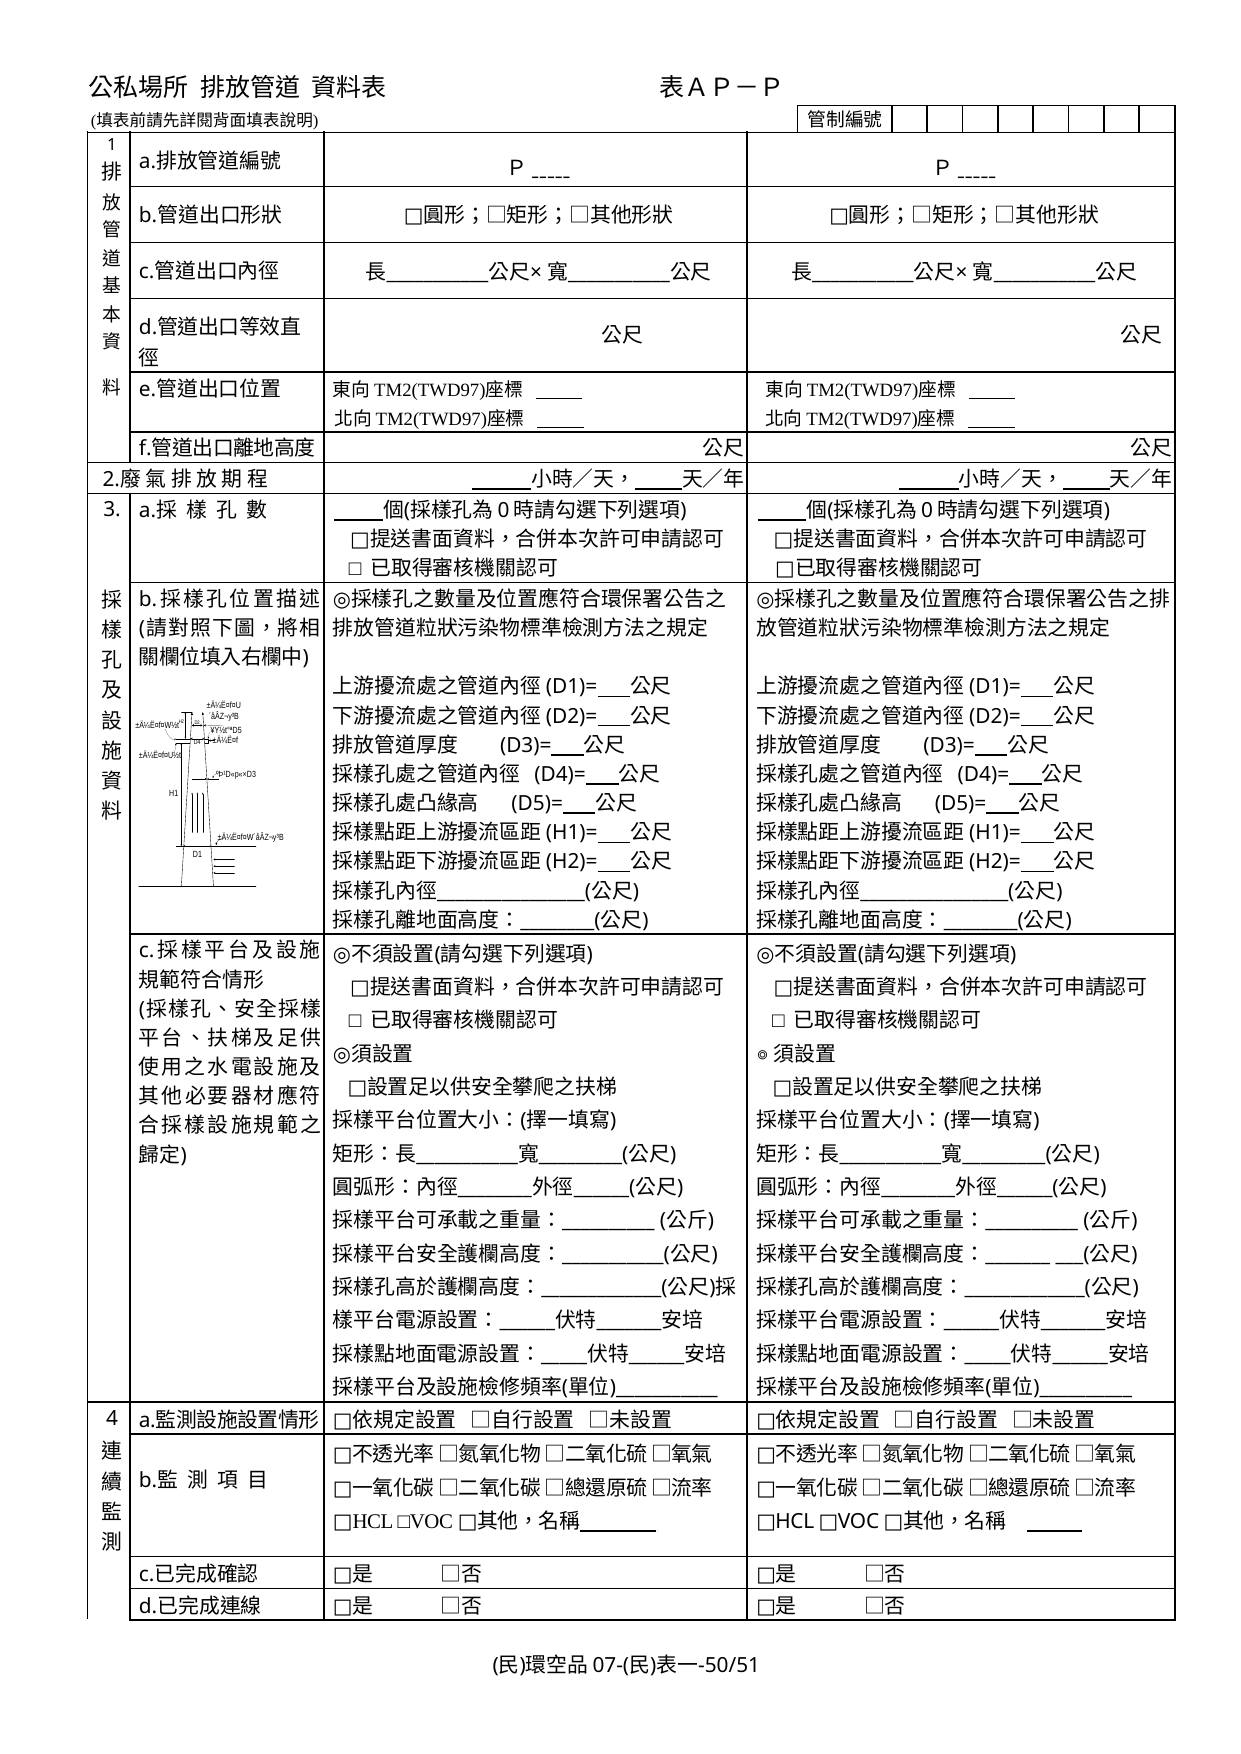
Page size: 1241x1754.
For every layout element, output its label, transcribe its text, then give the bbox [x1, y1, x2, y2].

table_header [928, 106, 962, 131]
table_header [1034, 106, 1068, 131]
table_cell b.監 測 項 目 [131, 1435, 323, 1556]
table_cell □圓形；□矩形；□其他形狀 [748, 187, 1174, 242]
table_header [1105, 106, 1138, 131]
table_cell 採 樣 孔 及 設 施 資 料 [88, 581, 129, 933]
table_cell d.管道出口等效直徑 [131, 299, 323, 371]
table_header [893, 106, 926, 131]
table_cell 東向TM2(TWD97)座標 北向TM2(TWD97)座標 [325, 373, 746, 431]
table_cell Ｐˍˍˍˍˍ [748, 133, 1174, 186]
table_cell 連續監測 [88, 1433, 129, 1556]
table_cell 個(採樣孔為0時請勾選下列選項) □提送書面資料，合併本次許可申請認可 已取得審核機關認可 [325, 494, 746, 581]
table_cell a.排放管道編號 [131, 133, 323, 186]
table_cell ◎不須設置(請勾選下列選項) □提送書面資料，合併本次許可申請認可 已取得審核機關認可 須設置 □設置足以供安全攀爬之扶梯 採樣平台位置大小：(擇一填寫) 矩形：長___________寬_________(公尺) 圓弧形：內徑________外徑______(公尺) 採樣平台可承載之重量：__________ (公斤) 採樣平台安全護欄高度：_______ ___(公尺) 採樣孔高於護欄高度：_____________(公尺) 採樣平台電源設置：______伏特_______安培 採樣點地面電源設置：_____伏特______安培 採樣平台及設施檢修頻率(單位)__________ [748, 935, 1174, 1401]
table_cell 個(採樣孔為0時請勾選下列選項) □提送書面資料，合併本次許可申請認可 □已取得審核機關認可 [748, 494, 1174, 581]
table_cell 1 排 [88, 133, 129, 186]
table_cell f.管道出口離地高度 [131, 433, 323, 462]
table_cell b.管道出口形狀 [131, 187, 323, 242]
table_cell □不透光率 □氮氧化物 □二氧化硫 □氧氣 □一氧化碳 □二氧化碳 □總還原硫 □流率 □HCL □VOC □其他，名稱 [748, 1435, 1174, 1556]
table_cell 公尺 [748, 433, 1174, 462]
table_cell c.管道出口內徑 [131, 243, 323, 298]
table_header [963, 106, 997, 131]
table_header [999, 106, 1032, 131]
table_cell ◎採樣孔之數量及位置應符合環保署公告之排放管道粒狀污染物標準檢測方法之規定 上游擾流處之管道內徑 (D1)= 公尺 下游擾流處之管道內徑 (D2)= 公尺 排放管道厚度 (D3)= 公尺 採樣孔處之管道內徑 (D4)= 公尺 採樣孔處凸緣高 (D5)= 公尺 採樣點距上游擾流區距 (H1)= 公尺 採樣點距下游擾流區距 (H2)= 公尺 採樣孔內徑________________(公尺) 採樣孔離地面高度：________(公尺) [748, 583, 1174, 933]
table_cell b.採樣孔位置描述(請對照下圖，將相關欄位填入右欄中) [131, 583, 323, 933]
table_cell 放 管 [88, 186, 129, 242]
table_cell Ｐˍˍˍˍˍ [325, 133, 746, 186]
table_cell 料 [88, 371, 129, 431]
table_header [1069, 106, 1103, 131]
table_cell [88, 1588, 129, 1619]
table_cell □是 □否 [748, 1557, 1174, 1587]
table_header [1140, 106, 1174, 131]
table_cell e.管道出口位置 [131, 373, 323, 431]
table_cell ◎不須設置(請勾選下列選項) □提送書面資料，合併本次許可申請認可 已取得審核機關認可 ◎須設置 □設置足以供安全攀爬之扶梯 採樣平台位置大小：(擇一填寫) 矩形：長___________寬_________(公尺) 圓弧形：內徑________外徑______(公尺) 採樣平台可承載之重量：__________ (公斤) 採樣平台安全護欄高度：___________(公尺) 採樣孔高於護欄高度：_____________(公尺)採樣平台電源設置：______伏特_______安培 採樣點地面電源設置：_____伏特______安培 採樣平台及設施檢修頻率(單位)___________ [325, 935, 746, 1401]
table_cell □依規定設置 □自行設置 □未設置 [325, 1403, 746, 1433]
table_cell 4 [88, 1403, 129, 1433]
table_cell 長___________公尺× 寬___________公尺 [325, 243, 746, 298]
text 公私場所 排放管道 資料表 表ＡＰ－Ｐ [89, 67, 1163, 105]
table_cell [88, 1556, 129, 1587]
table_cell 本資 [88, 298, 129, 371]
table_cell □圓形；□矩形；□其他形狀 [325, 187, 746, 242]
table_cell [88, 431, 129, 462]
table_cell a.採 樣 孔 數 [131, 494, 323, 581]
table_cell 2.廢 氣 排 放 期 程 [88, 463, 323, 492]
table_cell c.採樣平台及設施規範符合情形 (採樣孔、安全採樣平台、扶梯及足供使用之水電設施及其他必要器材應符合採樣設施規範之歸定) [131, 935, 323, 1401]
table_cell ◎採樣孔之數量及位置應符合環保署公告之排放管道粒狀污染物標準檢測方法之規定 上游擾流處之管道內徑 (D1)= 公尺 下游擾流處之管道內徑 (D2)= 公尺 排放管道厚度 (D3)= 公尺 採樣孔處之管道內徑 (D4)= 公尺 採樣孔處凸緣高 (D5)= 公尺 採樣點距上游擾流區距 (H1)= 公尺 採樣點距下游擾流區距 (H2)= 公尺 採樣孔內徑________________(公尺) 採樣孔離地面高度：________(公尺) [325, 583, 746, 933]
table_cell 公尺 [748, 299, 1174, 371]
table_cell c.已完成確認 [131, 1557, 323, 1587]
table_cell 小時／天， 天／年 [325, 463, 746, 492]
table_cell 東向TM2(TWD97)座標 北向TM2(TWD97)座標 [748, 373, 1174, 431]
table_cell 小時／天， 天／年 [748, 463, 1174, 492]
table_cell □不透光率 □氮氧化物 □二氧化硫 □氧氣 □一氧化碳 □二氧化碳 □總還原硫 □流率 □HCL □VOC □其他，名稱 [325, 1435, 746, 1556]
table_cell 公尺 [325, 433, 746, 462]
table_cell d.已完成連線 [131, 1589, 323, 1619]
table_cell [88, 933, 129, 1401]
table_cell 公尺 [325, 299, 746, 371]
table_cell □依規定設置 □自行設置 □未設置 [748, 1403, 1174, 1433]
table_cell 道 基 [88, 242, 129, 298]
table_cell □是 □否 [325, 1557, 746, 1587]
table_header (填表前請先詳閱背面填表說明) [88, 105, 797, 131]
table_cell 3. [88, 494, 129, 581]
table_cell a.監測設施設置情形 [131, 1403, 323, 1433]
table_cell □是 □否 [748, 1589, 1174, 1619]
table_cell 長___________公尺× 寬___________公尺 [748, 243, 1174, 298]
table_cell □是 □否 [325, 1589, 746, 1619]
table_header 管制編號 [798, 106, 891, 131]
